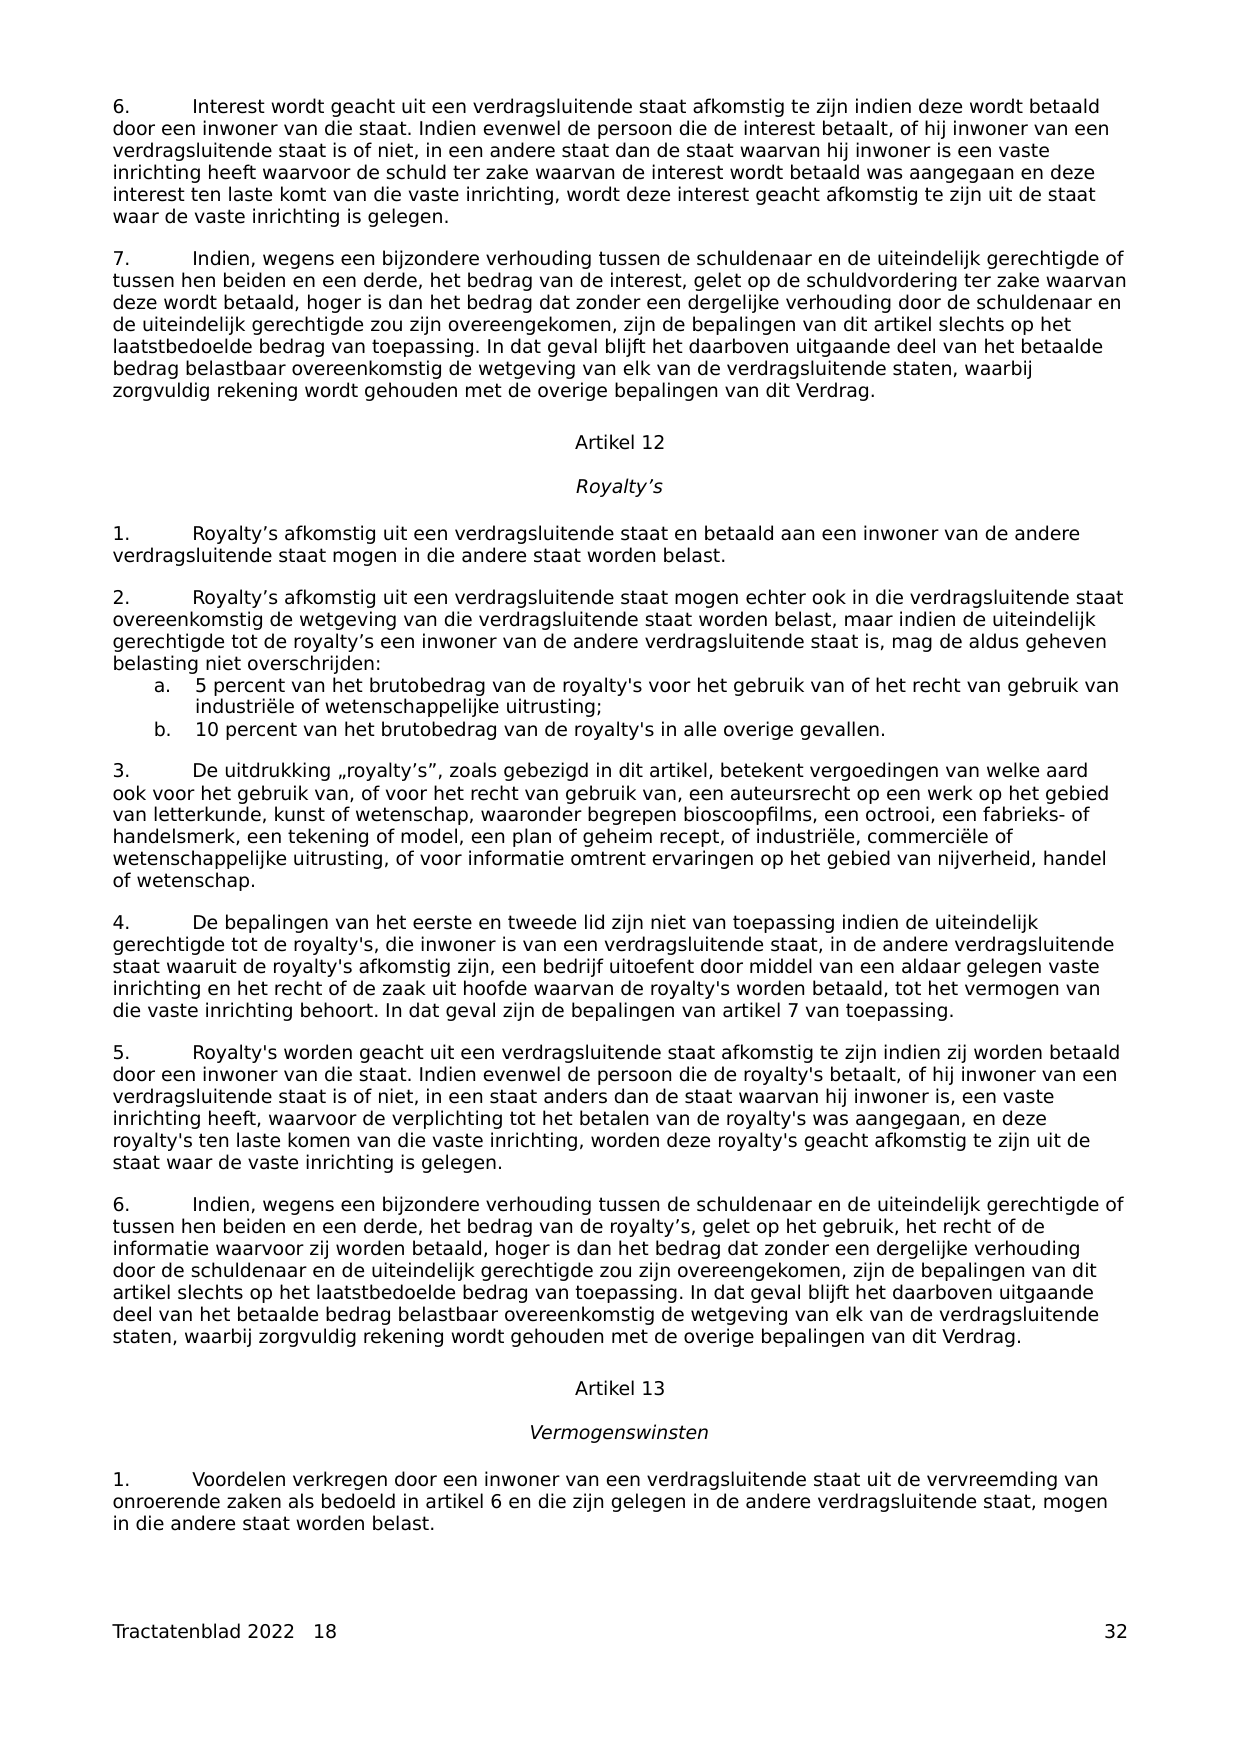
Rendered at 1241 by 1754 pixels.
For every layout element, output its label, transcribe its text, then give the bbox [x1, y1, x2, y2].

text 7. Indien, wegens een bijzondere verhouding tussen de schuldenaar en de uiteindelijk gerechtigde of tussen hen beiden en een derde, het bedrag van de interest, gelet op de schuldvordering ter zake waarvan deze wordt betaald, hoger is dan het bedrag dat zonder een dergelijke verhouding door de schuldenaar en de uiteindelijk gerechtigde zou zijn overeengekomen, zijn de bepalingen van dit artikel slechts op het laatstbedoelde bedrag van toepassing. In dat geval blijft het daarboven uitgaande deel van het betaalde bedrag belastbaar overeenkomstig de wetgeving van elk van de verdragsluitende staten, waarbij zorgvuldig rekening wordt gehouden met de overige bepalingen van dit Verdrag. [112, 248, 1128, 402]
text 1. Voordelen verkregen door een inwoner van een verdragsluitende staat uit de vervreemding van onroerende zaken als bedoeld in artikel 6 en die zijn gelegen in de andere verdragsluitende staat, mogen in die andere staat worden belast. [112, 1469, 1128, 1535]
subtitle Artikel 12 Royalty’s [112, 432, 1128, 498]
text 6. Indien, wegens een bijzondere verhouding tussen de schuldenaar en de uiteindelijk gerechtigde of tussen hen beiden en een derde, het bedrag van de royalty’s, gelet op het gebruik, het recht of de informatie waarvoor zij worden betaald, hoger is dan het bedrag dat zonder een dergelijke verhouding door de schuldenaar en de uiteindelijk gerechtigde zou zijn overeengekomen, zijn de bepalingen van dit artikel slechts op het laatstbedoelde bedrag van toepassing. In dat geval blijft het daarboven uitgaande deel van het betaalde bedrag belastbaar overeenkomstig de wetgeving van elk van de verdragsluitende staten, waarbij zorgvuldig rekening wordt gehouden met de overige bepalingen van dit Verdrag. [112, 1194, 1128, 1348]
text b. 10 percent van het brutobedrag van de royalty's in alle overige gevallen. [153, 718, 1128, 740]
subtitle Artikel 13 Vermogenswinsten [112, 1378, 1128, 1444]
text 6. Interest wordt geacht uit een verdragsluitende staat afkomstig te zijn indien deze wordt betaald door een inwoner van die staat. Indien evenwel de persoon die de interest betaalt, of hij inwoner van een verdragsluitende staat is of niet, in een andere staat dan de staat waarvan hij inwoner is een vaste inrichting heeft waarvoor de schuld ter zake waarvan de interest wordt betaald was aangegaan en deze interest ten laste komt van die vaste inrichting, wordt deze interest geacht afkomstig te zijn uit de staat waar de vaste inrichting is gelegen. [112, 96, 1128, 228]
text a. 5 percent van het brutobedrag van de royalty's voor het gebruik van of het recht van gebruik van industriële of wetenschappelijke uitrusting; [153, 674, 1128, 718]
text 3. De uitdrukking „royalty’s”, zoals gebezigd in dit artikel, betekent vergoedingen van welke aard ook voor het gebruik van, of voor het recht van gebruik van, een auteursrecht op een werk op het gebied van letterkunde, kunst of wetenschap, waaronder begrepen bioscoopfilms, een octrooi, een fabrieks- of handelsmerk, een tekening of model, een plan of geheim recept, of industriële, commerciële of wetenschappelijke uitrusting, of voor informatie omtrent ervaringen op het gebied van nijverheid, handel of wetenschap. [112, 760, 1128, 892]
text 5. Royalty's worden geacht uit een verdragsluitende staat afkomstig te zijn indien zij worden betaald door een inwoner van die staat. Indien evenwel de persoon die de royalty's betaalt, of hij inwoner van een verdragsluitende staat is of niet, in een staat anders dan de staat waarvan hij inwoner is, een vaste inrichting heeft, waarvoor de verplichting tot het betalen van de royalty's was aangegaan, en deze royalty's ten laste komen van die vaste inrichting, worden deze royalty's geacht afkomstig te zijn uit de staat waar de vaste inrichting is gelegen. [112, 1042, 1128, 1174]
text 2. Royalty’s afkomstig uit een verdragsluitende staat mogen echter ook in die verdragsluitende staat overeenkomstig de wetgeving van die verdragsluitende staat worden belast, maar indien de uiteindelijk gerechtigde tot de royalty’s een inwoner van de andere verdragsluitende staat is, mag de aldus geheven belasting niet overschrijden: [112, 587, 1128, 674]
text 4. De bepalingen van het eerste en tweede lid zijn niet van toepassing indien de uiteindelijk gerechtigde tot de royalty's, die inwoner is van een verdragsluitende staat, in de andere verdragsluitende staat waaruit de royalty's afkomstig zijn, een bedrijf uitoefent door middel van een aldaar gelegen vaste inrichting en het recht of de zaak uit hoofde waarvan de royalty's worden betaald, tot het vermogen van die vaste inrichting behoort. In dat geval zijn de bepalingen van artikel 7 van toepassing. [112, 912, 1128, 1022]
text 1. Royalty’s afkomstig uit een verdragsluitende staat en betaald aan een inwoner van de andere verdragsluitende staat mogen in die andere staat worden belast. [112, 523, 1128, 567]
